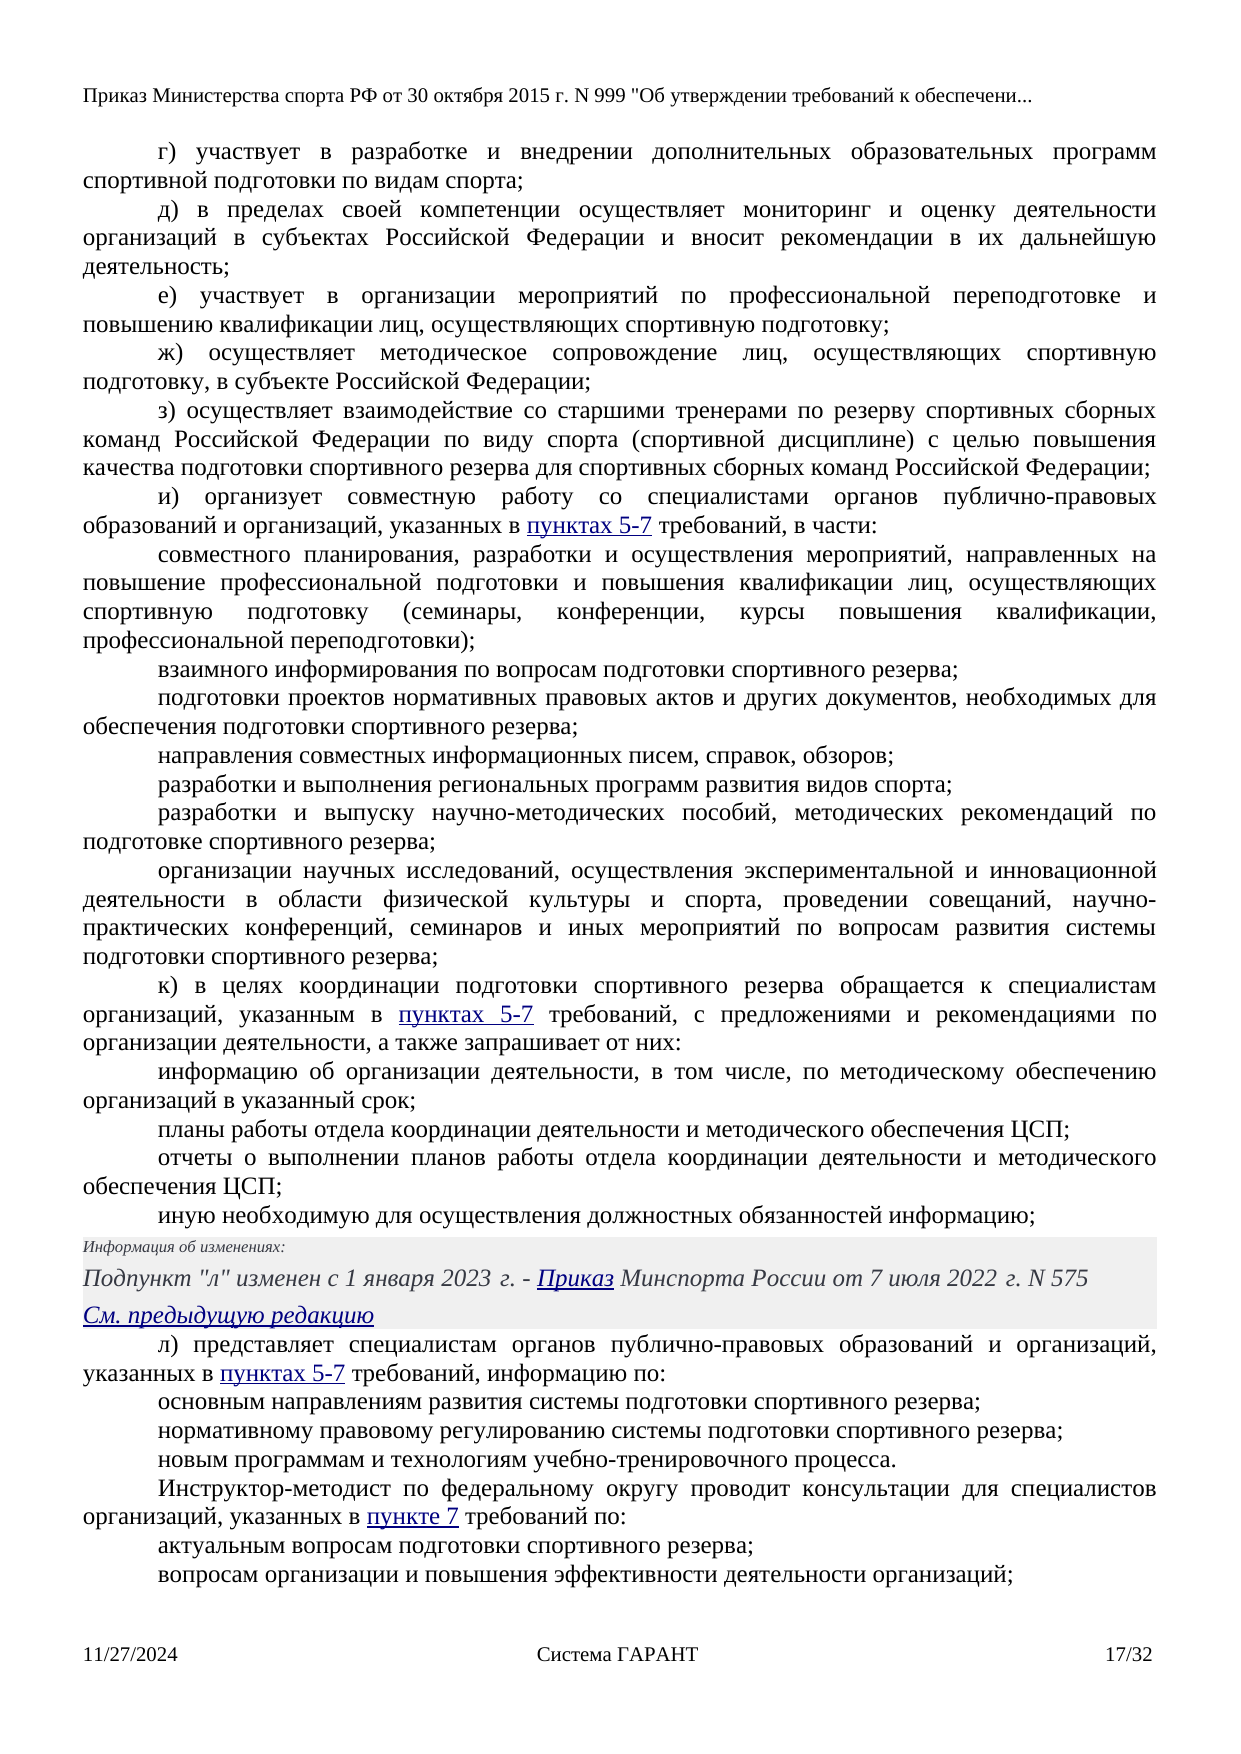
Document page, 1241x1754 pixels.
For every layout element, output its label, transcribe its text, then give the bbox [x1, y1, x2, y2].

text нормативному правовому регулированию системы подготовки спортивного резерва; [83, 1415, 1157, 1444]
text е) участвует в организации мероприятий по профессиональной переподготовке и повышению квалификации лиц, осуществляющих спортивную подготовку; [83, 280, 1157, 337]
text з) осуществляет взаимодействие со старшими тренерами по резерву спортивных сборных команд Российской Федерации по виду спорта (спортивной дисциплине) с целью повышения качества подготовки спортивного резерва для спортивных сборных команд Российской Федерации; [83, 395, 1157, 481]
text Информация об изменениях: [287, 1237, 1157, 1256]
text См. предыдущую редакцию [377, 1300, 1157, 1329]
text г) участвует в разработке и внедрении дополнительных образовательных программ спортивной подготовки по видам спорта; [83, 136, 1157, 194]
text организации научных исследований, осуществления экспериментальной и инновационной деятельности в области физической культуры и спорта, проведении совещаний, научно-практических конференций, семинаров и иных мероприятий по вопросам развития системы подготовки спортивного резерва; [83, 855, 1157, 970]
text взаимного информирования по вопросам подготовки спортивного резерва; [83, 654, 1157, 682]
text к) в целях координации подготовки спортивного резерва обращается к специалистам организаций, указанным в пунктах 5-7 требований, с предложениями и рекомендациями по организации деятельности, а также запрашивает от них: [83, 970, 1157, 1056]
text иную необходимую для осуществления должностных обязанностей информацию; [83, 1200, 1157, 1229]
text д) в пределах своей компетенции осуществляет мониторинг и оценку деятельности организаций в субъектах Российской Федерации и вносит рекомендации в их дальнейшую деятельность; [83, 194, 1157, 280]
text Инструктор-методист по федеральному округу проводит консультации для специалистов организаций, указанных в пункте 7 требований по: [83, 1473, 1157, 1530]
text ж) осуществляет методическое сопровождение лиц, осуществляющих спортивную подготовку, в субъекте Российской Федерации; [83, 337, 1157, 395]
text совместного планирования, разработки и осуществления мероприятий, направленных на повышение профессиональной подготовки и повышения квалификации лиц, осуществляющих спортивную подготовку (семинары, конференции, курсы повышения квалификации, профессиональной переподготовки); [83, 539, 1157, 654]
text разработки и выполнения региональных программ развития видов спорта; [83, 769, 1157, 797]
text л) представляет специалистам органов публично-правовых образований и организаций, указанных в пунктах 5-7 требований, информацию по: [83, 1329, 1157, 1386]
text новым программам и технологиям учебно-тренировочного процесса. [83, 1444, 1157, 1473]
text основным направлениям развития системы подготовки спортивного резерва; [83, 1386, 1157, 1415]
text планы работы отдела координации деятельности и методического обеспечения ЦСП; [83, 1114, 1157, 1142]
text вопросам организации и повышения эффективности деятельности организаций; [83, 1559, 1157, 1588]
text разработки и выпуску научно-методических пособий, методических рекомендаций по подготовке спортивного резерва; [83, 797, 1157, 855]
text направления совместных информационных писем, справок, обзоров; [83, 740, 1157, 769]
text и) организует совместную работу со специалистами органов публично-правовых образований и организаций, указанных в пунктах 5-7 требований, в части: [83, 481, 1157, 539]
text актуальным вопросам подготовки спортивного резерва; [83, 1530, 1157, 1559]
text Подпункт "л" изменен с 1 января 2023 г. - Приказ Минспорта России от 7 июля 2022 г. N 575 [83, 1263, 1157, 1292]
text отчеты о выполнении планов работы отдела координации деятельности и методического обеспечения ЦСП; [83, 1142, 1157, 1200]
text информацию об организации деятельности, в том числе, по методическому обеспечению организаций в указанный срок; [83, 1056, 1157, 1114]
text подготовки проектов нормативных правовых актов и других документов, необходимых для обеспечения подготовки спортивного резерва; [83, 682, 1157, 740]
